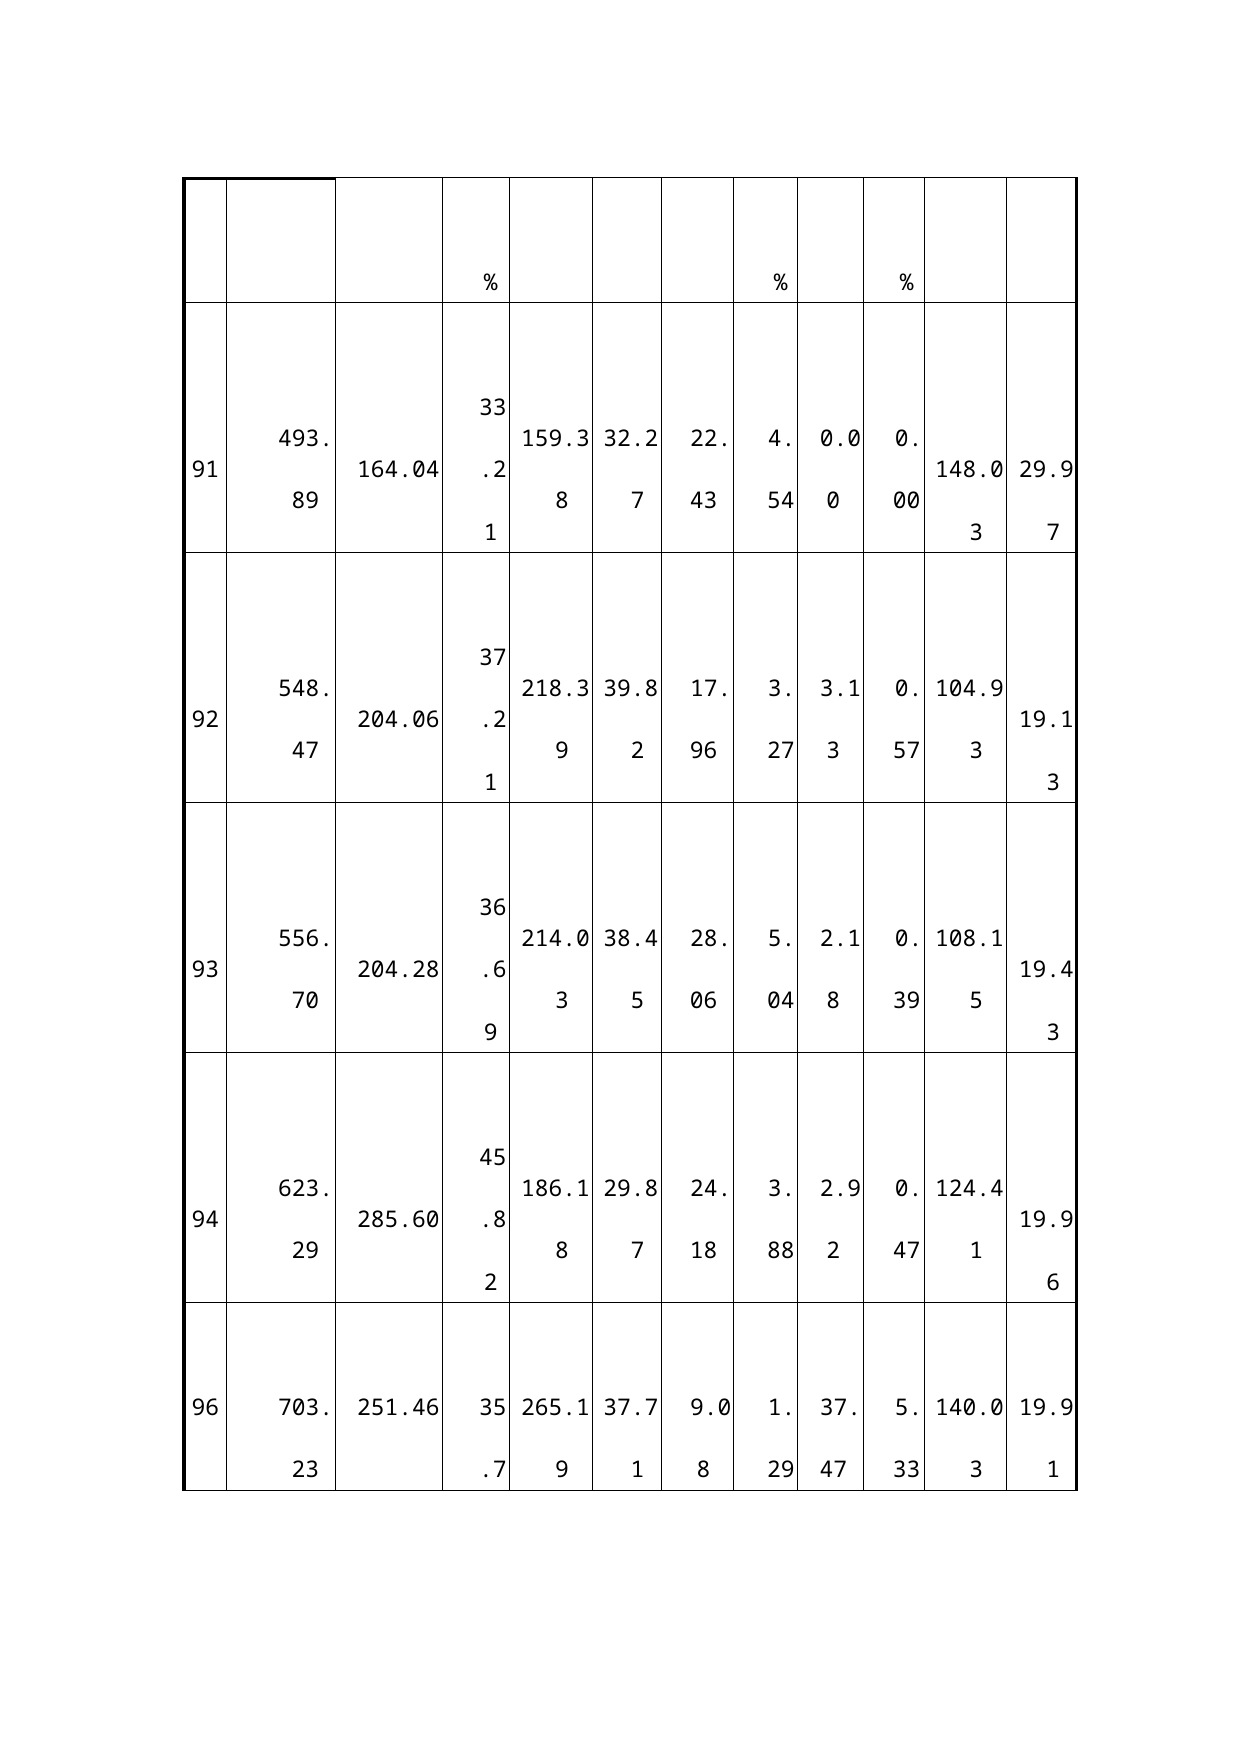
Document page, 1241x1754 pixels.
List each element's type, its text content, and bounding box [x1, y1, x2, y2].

table_cell 19.43 [1007, 803, 1075, 1052]
table_cell 9.08 [662, 1303, 733, 1490]
table_cell 204.06 [336, 553, 442, 802]
table_cell 39.82 [593, 553, 661, 802]
table_cell 108.15 [925, 803, 1006, 1052]
table_cell 36.69 [443, 803, 509, 1052]
table_cell 93 [186, 803, 226, 1052]
table_cell 0.00 [798, 303, 863, 552]
table_cell 19.91 [1007, 1303, 1075, 1490]
table_cell 28.06 [662, 803, 733, 1052]
table_cell 285.60 [336, 1053, 442, 1302]
table_cell 218.39 [510, 553, 592, 802]
table_cell 33.21 [443, 303, 509, 552]
table_cell 164.04 [336, 303, 442, 552]
table_cell 140.03 [925, 1303, 1006, 1490]
table_cell % [734, 178, 797, 302]
table_cell 623.29 [227, 1053, 335, 1302]
table_cell [593, 178, 661, 302]
table_cell 186.18 [510, 1053, 592, 1302]
table_cell 37.21 [443, 553, 509, 802]
table_cell 94 [186, 1053, 226, 1302]
table_cell 29.87 [593, 1053, 661, 1302]
table_cell 45.82 [443, 1053, 509, 1302]
table_cell 92 [186, 553, 226, 802]
table_cell 3.88 [734, 1053, 797, 1302]
table_cell 214.03 [510, 803, 592, 1052]
table_cell [925, 178, 1006, 302]
table_cell 3.27 [734, 553, 797, 802]
table_cell 96 [186, 1303, 226, 1490]
table_cell 32.27 [593, 303, 661, 552]
table_cell 703.23 [227, 1303, 335, 1490]
table_cell 5.33 [864, 1303, 924, 1490]
table_cell [798, 178, 863, 302]
table_cell 3.13 [798, 553, 863, 802]
table_cell 37.71 [593, 1303, 661, 1490]
table_header [227, 180, 335, 302]
table_cell 38.45 [593, 803, 661, 1052]
table_cell 148.03 [925, 303, 1006, 552]
table_cell 493.89 [227, 303, 335, 552]
table_cell 37.47 [798, 1303, 863, 1490]
table_cell [662, 178, 733, 302]
table_cell 19.13 [1007, 553, 1075, 802]
table_cell 0.39 [864, 803, 924, 1052]
table_cell 4.54 [734, 303, 797, 552]
table_cell 2.18 [798, 803, 863, 1052]
table_cell 35.7 [443, 1303, 509, 1490]
table_cell 29.97 [1007, 303, 1075, 552]
table_cell 19.96 [1007, 1053, 1075, 1302]
table_header [186, 180, 226, 302]
table_cell 91 [186, 303, 226, 552]
table_cell 5.04 [734, 803, 797, 1052]
table_cell 251.46 [336, 1303, 442, 1490]
table_cell [510, 178, 592, 302]
table_cell 1.29 [734, 1303, 797, 1490]
table_cell 0.57 [864, 553, 924, 802]
table_cell 0.47 [864, 1053, 924, 1302]
table_cell 548.47 [227, 553, 335, 802]
table_cell 22.43 [662, 303, 733, 552]
table_cell 0.00 [864, 303, 924, 552]
table_cell [336, 178, 442, 302]
table_cell 104.93 [925, 553, 1006, 802]
table_cell 17.96 [662, 553, 733, 802]
table_cell 159.38 [510, 303, 592, 552]
table_cell [1007, 178, 1075, 302]
table_cell 265.19 [510, 1303, 592, 1490]
table_cell % [864, 178, 924, 302]
table_cell 556.70 [227, 803, 335, 1052]
table_cell 2.92 [798, 1053, 863, 1302]
table_cell % [443, 178, 509, 302]
table_cell 204.28 [336, 803, 442, 1052]
table_cell 124.41 [925, 1053, 1006, 1302]
table_cell 24.18 [662, 1053, 733, 1302]
